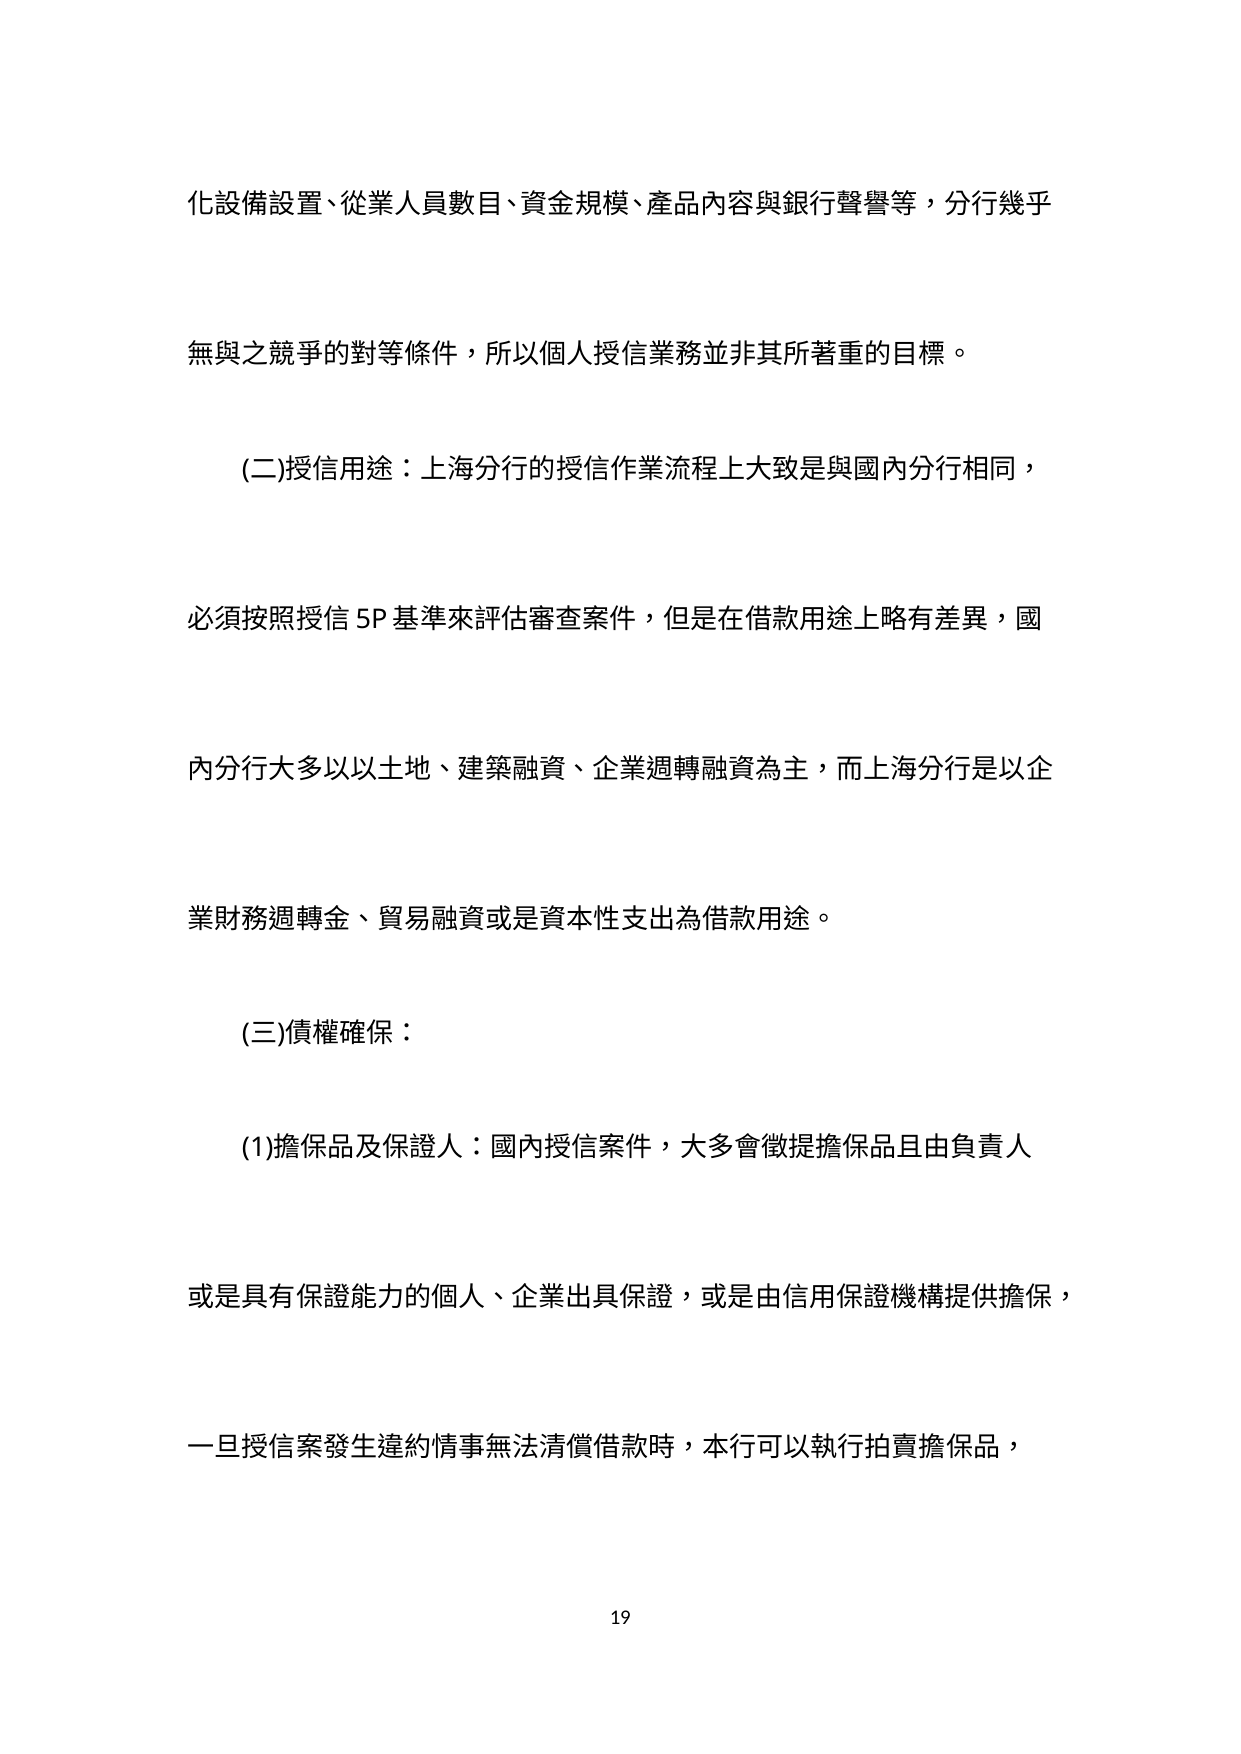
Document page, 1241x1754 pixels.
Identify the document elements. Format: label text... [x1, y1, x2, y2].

text 化設備設置、從業人員數目、資金規模、產品內容與銀行聲譽等，分行幾乎無與之競爭的對等條件，所以個人授信業務並非其所著重的目標。 [187, 164, 1053, 389]
text (二)授信用途：上海分行的授信作業流程上大致是與國內分行相同，必須按照授信5P基準來評估審查案件，但是在借款用途上略有差異，國內分行大多以以土地、建築融資、企業週轉融資為主，而上海分行是以企業財務週轉金、貿易融資或是資本性支出為借款用途。 [187, 429, 1053, 954]
text (1)擔保品及保證人：國內授信案件，大多會徵提擔保品且由負責人或是具有保證能力的個人、企業出具保證，或是由信用保證機構提供擔保，一旦授信案發生違約情事無法清償借款時，本行可以執行拍賣擔保品，求償不足時可向保證人求償，或是由信用保證機構賠付借款。在上海授信案件的債權保障上，大多數授信戶雖提供擔保品供擔保，但由於中國債權確保程序較弱，當案件發生違約時不易求償。 [187, 1107, 1053, 1482]
text (三)債權確保： [187, 993, 1053, 1068]
